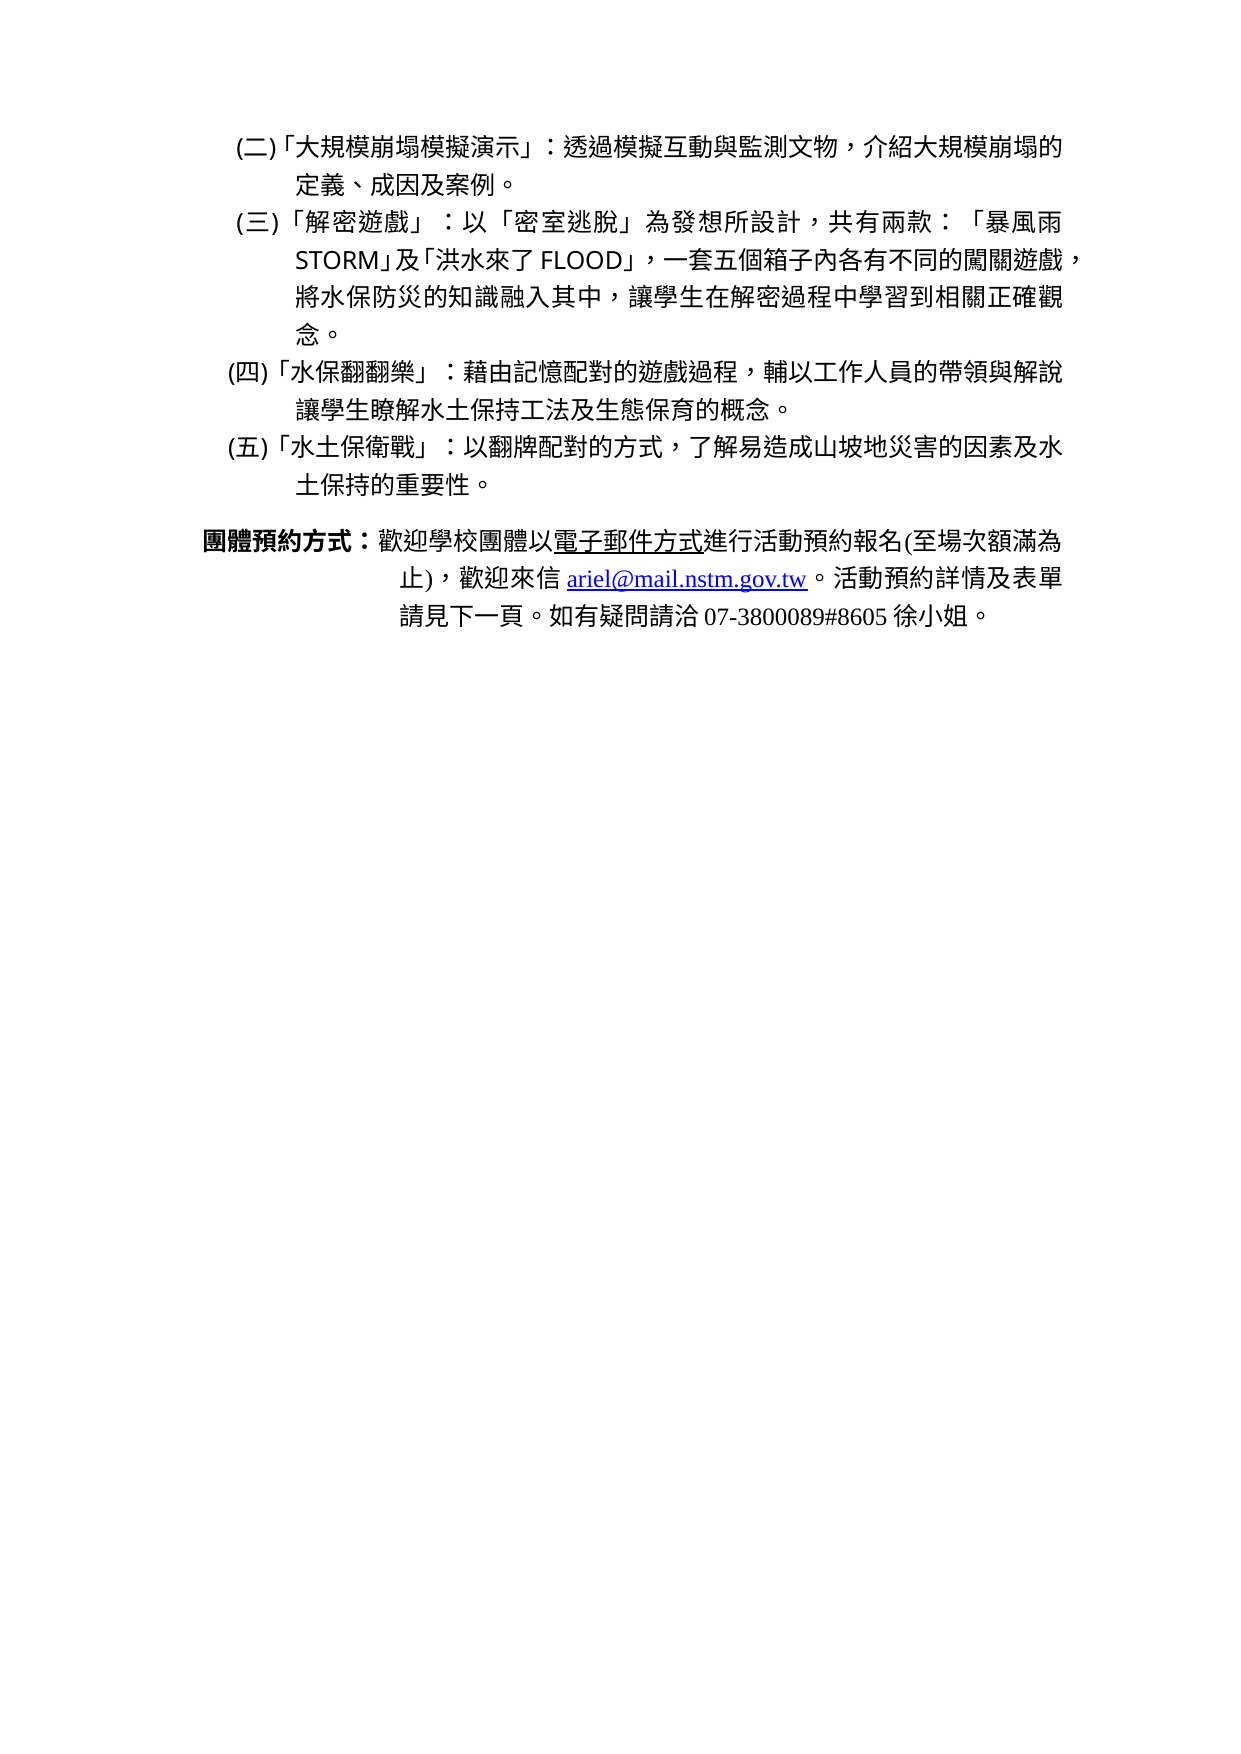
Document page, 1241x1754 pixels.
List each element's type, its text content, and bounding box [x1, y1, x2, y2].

text (二)「大規模崩塌模擬演示」：透過模擬互動與監測文物，介紹大規模崩塌的定義、成因及案例。 [236, 127, 1063, 202]
text 團體預約方式：歡迎學校團體以電子郵件方式進行活動預約報名(至場次額滿為止)，歡迎來信ariel@mail.nstm.gov.tw。活動預約詳情及表單請見下一頁。如有疑問請洽07-3800089#8605 徐小姐。 [177, 521, 1063, 633]
text (三)「解密遊戲」：以「密室逃脫」為發想所設計，共有兩款：「暴風雨STORM」及「洪水來了FLOOD」，一套五個箱子內各有不同的闖關遊戲，將水保防災的知識融入其中，讓學生在解密過程中學習到相關正確觀念。 [236, 202, 1063, 352]
text (五)「水土保衛戰」：以翻牌配對的方式，了解易造成山坡地災害的因素及水土保持的重要性。 [221, 427, 1063, 502]
text (四)「水保翻翻樂」：藉由記憶配對的遊戲過程，輔以工作人員的帶領與解說，讓學生瞭解水土保持工法及生態保育的概念。 [221, 352, 1063, 427]
